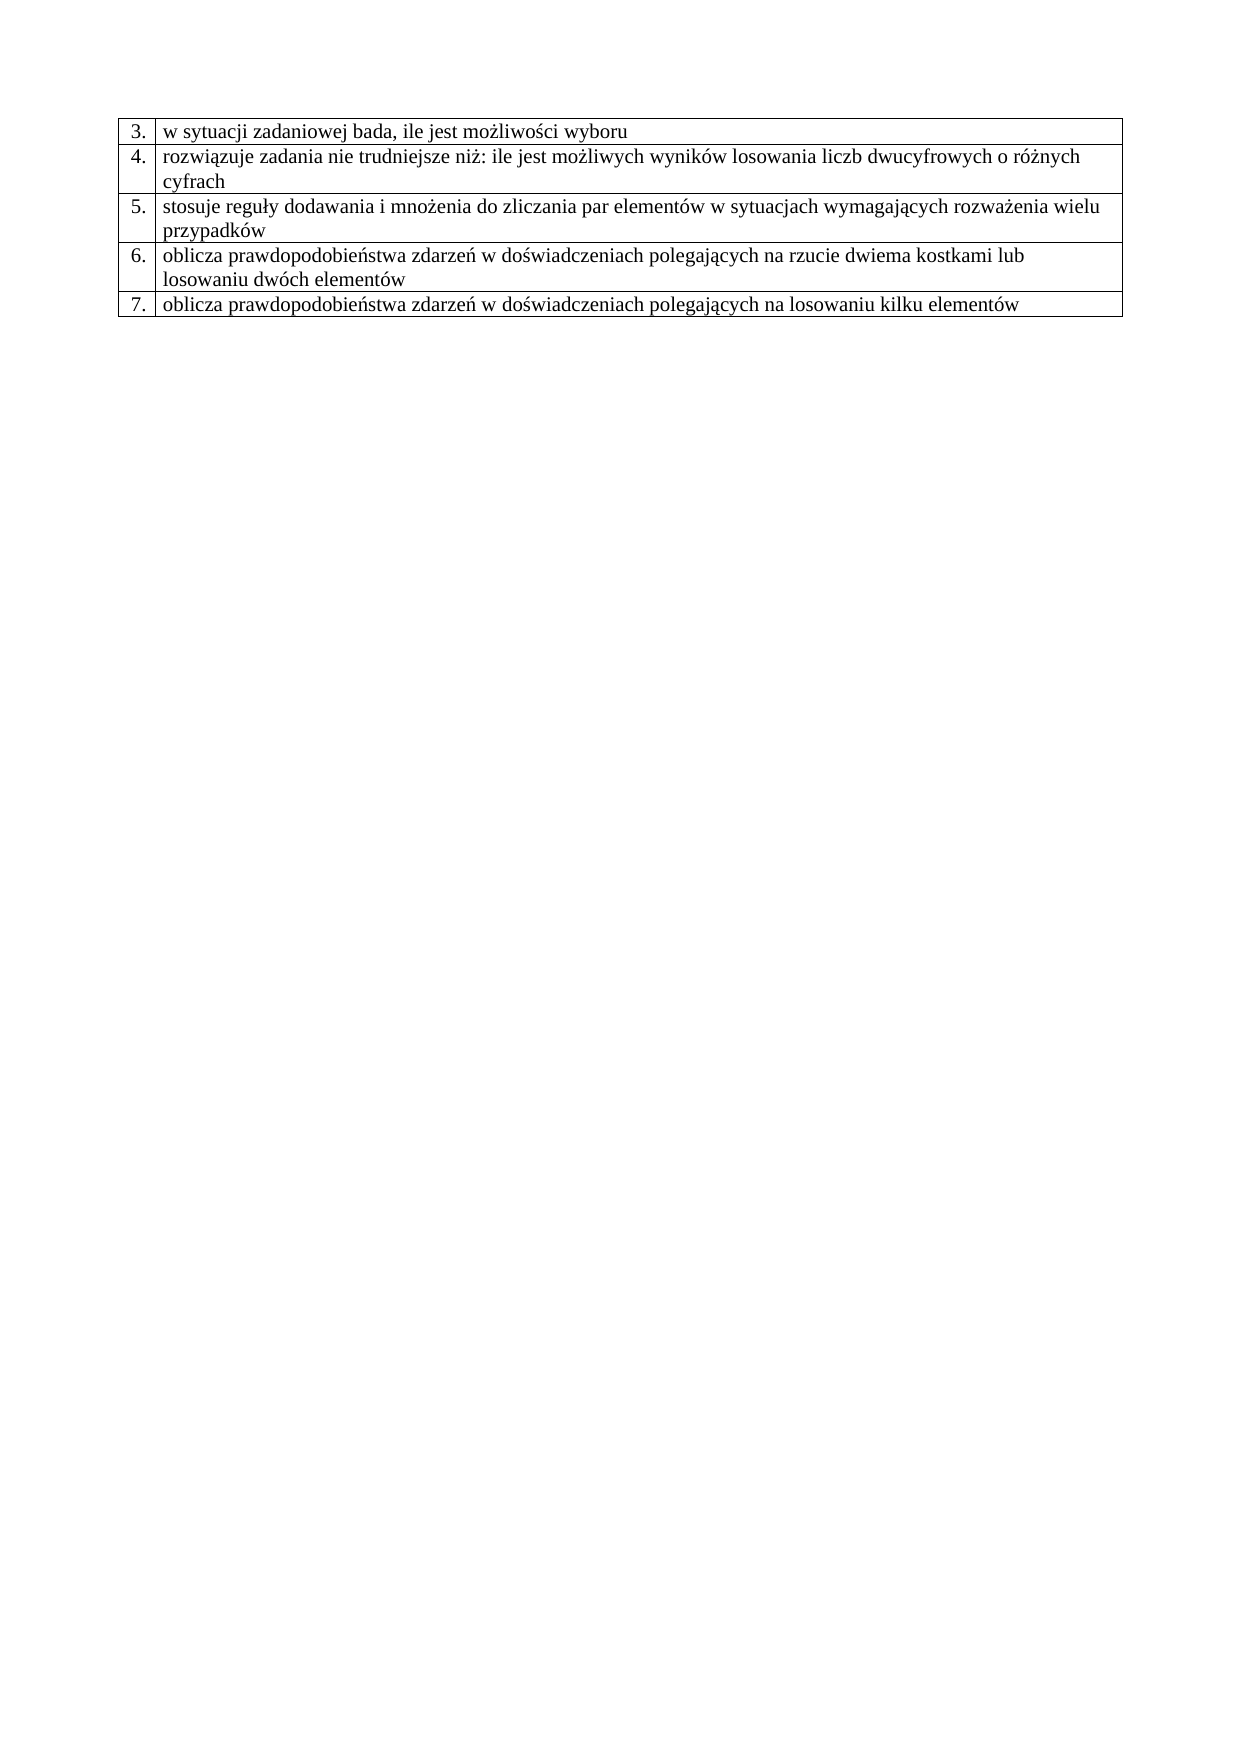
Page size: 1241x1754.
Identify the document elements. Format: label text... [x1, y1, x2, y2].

table_cell oblicza prawdopodobieństwa zdarzeń w doświadczeniach polegających na losowaniu kilku elementów [156, 292, 1122, 316]
table_cell rozwiązuje zadania nie trudniejsze niż: ile jest możliwych wyników losowania liczb dwucyfrowych o różnych cyfrach [156, 145, 1122, 193]
table_cell 5. [119, 194, 155, 242]
table_cell 3. [119, 119, 155, 143]
table_cell oblicza prawdopodobieństwa zdarzeń w doświadczeniach polegających na rzucie dwiema kostkami lub losowaniu dwóch elementów [156, 243, 1122, 291]
table_cell 4. [119, 145, 155, 193]
table_cell 7. [119, 292, 155, 316]
table_cell stosuje reguły dodawania i mnożenia do zliczania par elementów w sytuacjach wymagających rozważenia wielu przypadków [156, 194, 1122, 242]
table_cell w sytuacji zadaniowej bada, ile jest możliwości wyboru [156, 119, 1122, 143]
table_cell 6. [119, 243, 155, 291]
